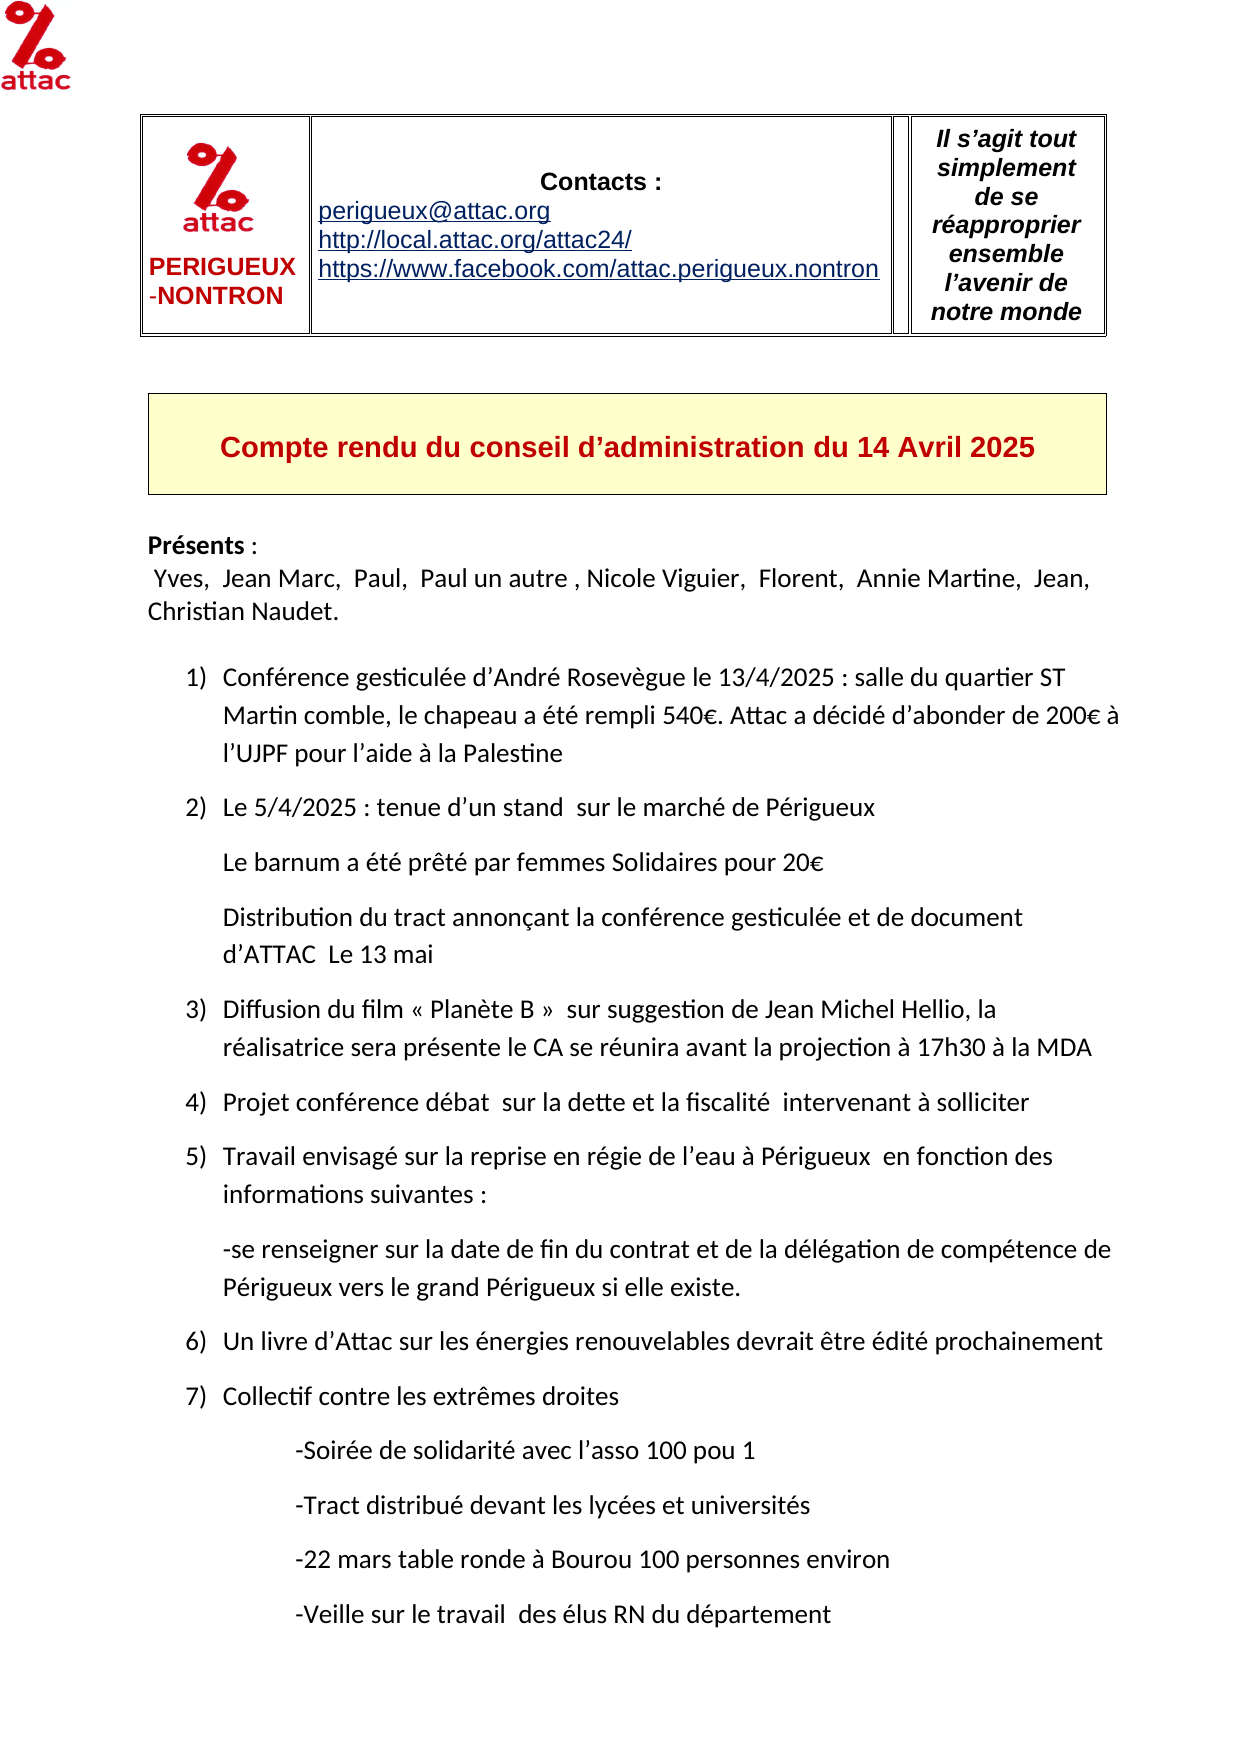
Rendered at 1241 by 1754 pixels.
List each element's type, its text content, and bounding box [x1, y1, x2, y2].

list Le 5/4/2025 : tenue d’un stand sur le marché de Périgueux [185, 791, 1122, 824]
list -se renseigner sur la date de fin du contrat et de la délégation de compétence de Périgueux vers le grand Périgueux si elle existe. [223, 1232, 1122, 1303]
list Diffusion du film « Planète B » sur suggestion de Jean Michel Hellio, la réalisatrice sera présente le CA se réunira avant la projection à 17h30 à la MDA [185, 992, 1122, 1063]
list Travail envisagé sur la reprise en régie de l’eau à Périgueux en fonction des informations suivantes : [185, 1139, 1122, 1210]
table_header [894, 117, 908, 333]
list Un livre d’Attac sur les énergies renouvelables devrait être édité prochainement [185, 1324, 1122, 1357]
table_header PERIGUEUX-NONTRON [143, 117, 309, 333]
table_header Contacts : perigueux@attac.org http://local.attac.org/attac24/ https://www.facebook.com/attac.perigueux.nontron [312, 117, 891, 333]
text Yves, Jean Marc, Paul, Paul un autre , Nicole Viguier, Florent, Annie Martine, Jean, Christian Naudet. [148, 561, 1122, 627]
text Présents : [148, 528, 1122, 561]
list -Veille sur le travail des élus RN du département [295, 1597, 1122, 1630]
list Distribution du tract annonçant la conférence gesticulée et de document d’ATTAC Le 13 mai [223, 900, 1122, 971]
list Collectif contre les extrêmes droites [185, 1379, 1122, 1412]
list Le barnum a été prêté par femmes Solidaires pour 20€ [223, 845, 1122, 878]
picture [182, 141, 255, 233]
picture [0, 0, 72, 91]
text Compte rendu du conseil d’administration du 14 Avril 2025 [149, 427, 1106, 460]
list Conférence gesticulée d’André Rosevègue le 13/4/2025 : salle du quartier ST Martin comble, le chapeau a été rempli 540€. Attac a décidé d’abonder de 200€ à l’UJPF pour l’aide à la Palestine [185, 660, 1122, 769]
list -Soirée de solidarité avec l’asso 100 pou 1 [295, 1433, 1122, 1467]
list Projet conférence débat sur la dette et la fiscalité intervenant à solliciter [185, 1085, 1122, 1118]
table_header Il s’agit tout simplement de se réapproprier ensemble l’avenir de notre monde [912, 117, 1104, 333]
list -22 mars table ronde à Bourou 100 personnes environ [295, 1543, 1122, 1576]
list -Tract distribué devant les lycées et universités [295, 1488, 1122, 1521]
